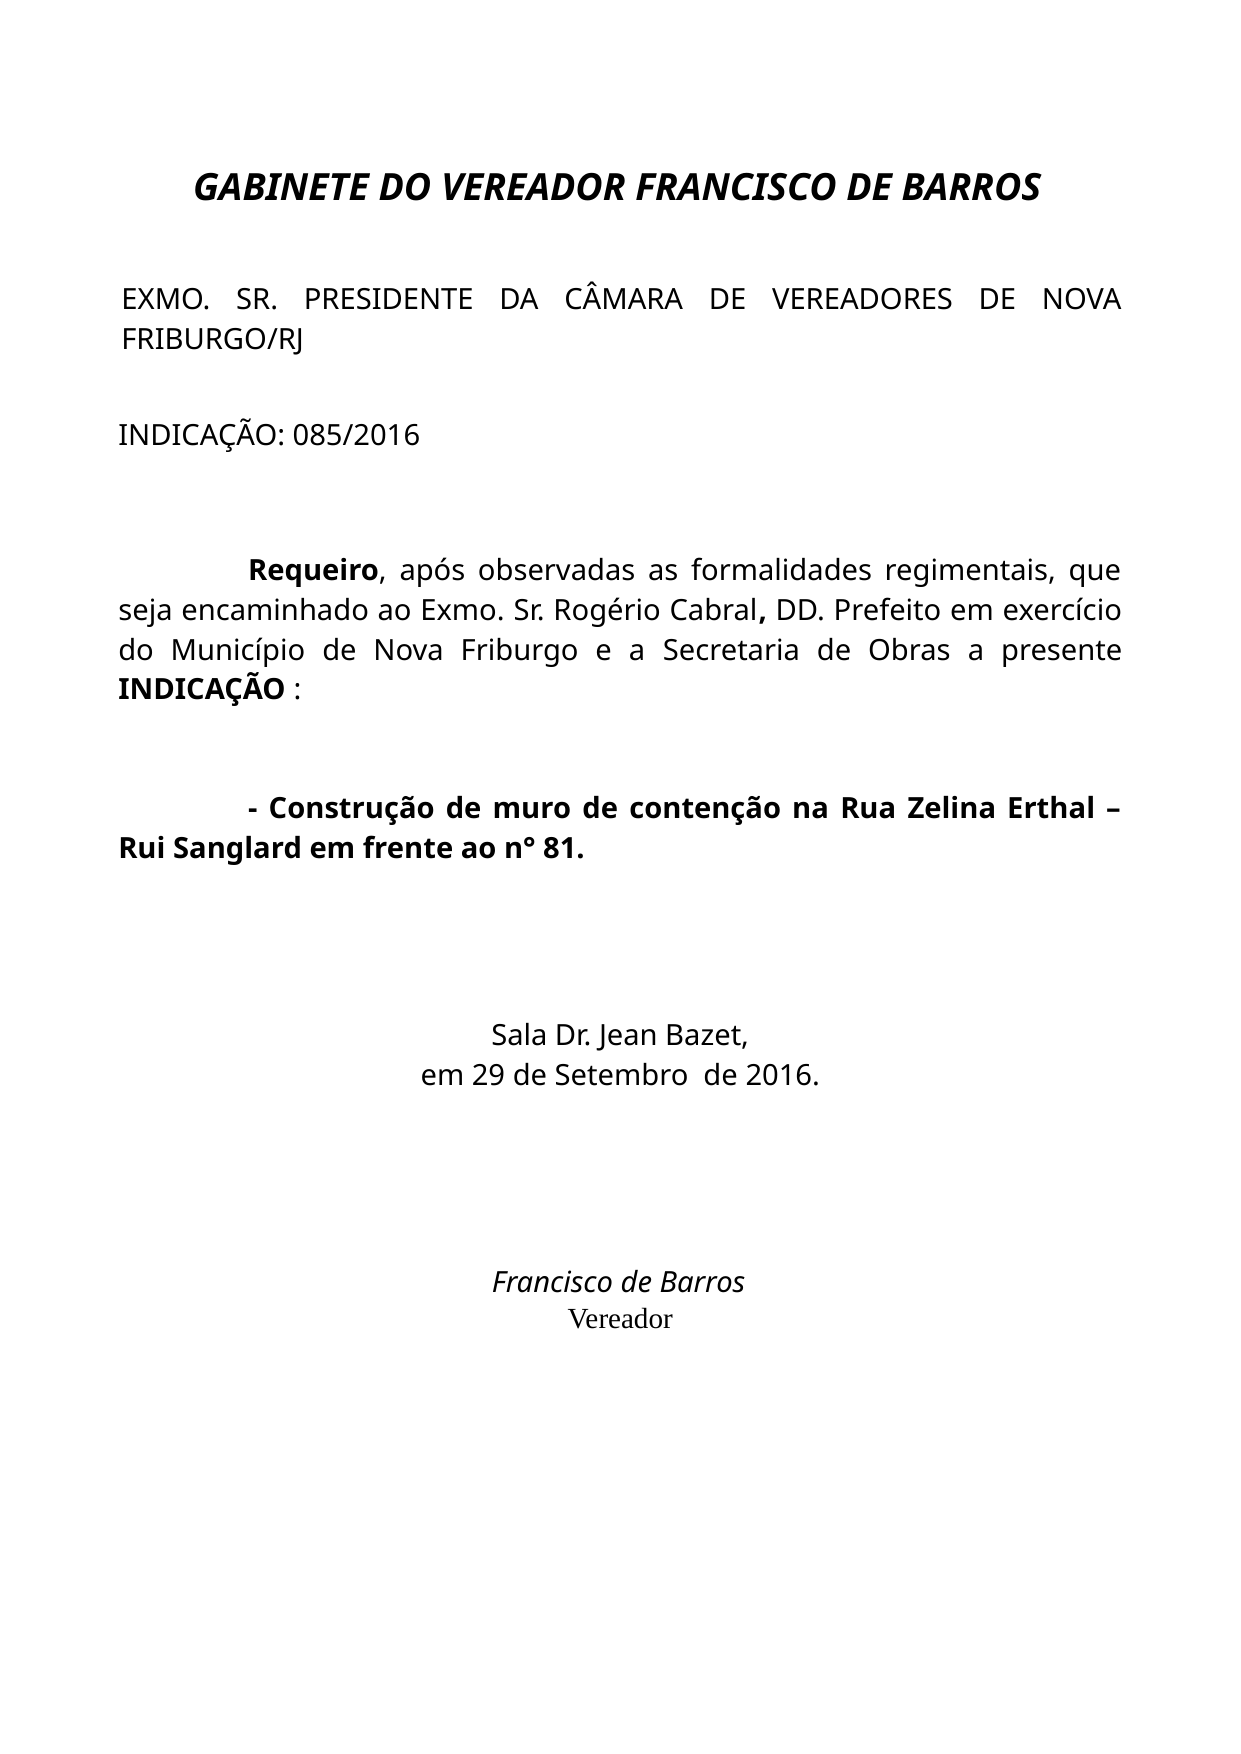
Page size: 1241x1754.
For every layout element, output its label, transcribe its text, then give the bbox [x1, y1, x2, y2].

text - Construção de muro de contenção na Rua Zelina Erthal – Rui Sanglard em frente ao n° 81. [118, 788, 1122, 867]
text em 29 de Setembro de 2016. [118, 1054, 1122, 1093]
text INDICAÇÃO: 085/2016 [118, 414, 1122, 454]
text Francisco de Barros [118, 1262, 1122, 1301]
text GABINETE DO VEREADOR FRANCISCO DE BARROS [117, 160, 1122, 211]
text Sala Dr. Jean Bazet, [118, 1014, 1122, 1054]
text EXMO. SR. PRESIDENTE DA CÂMARA DE VEREADORES DE NOVA FRIBURGO/RJ [121, 279, 1122, 358]
text Vereador [118, 1301, 1122, 1335]
text Requeiro, após observadas as formalidades regimentais, que seja encaminhado ao Exmo. Sr. Rogério Cabral, DD. Prefeito em exercício do Município de Nova Friburgo e a Secretaria de Obras a presente INDICAÇÃO : [118, 549, 1122, 708]
